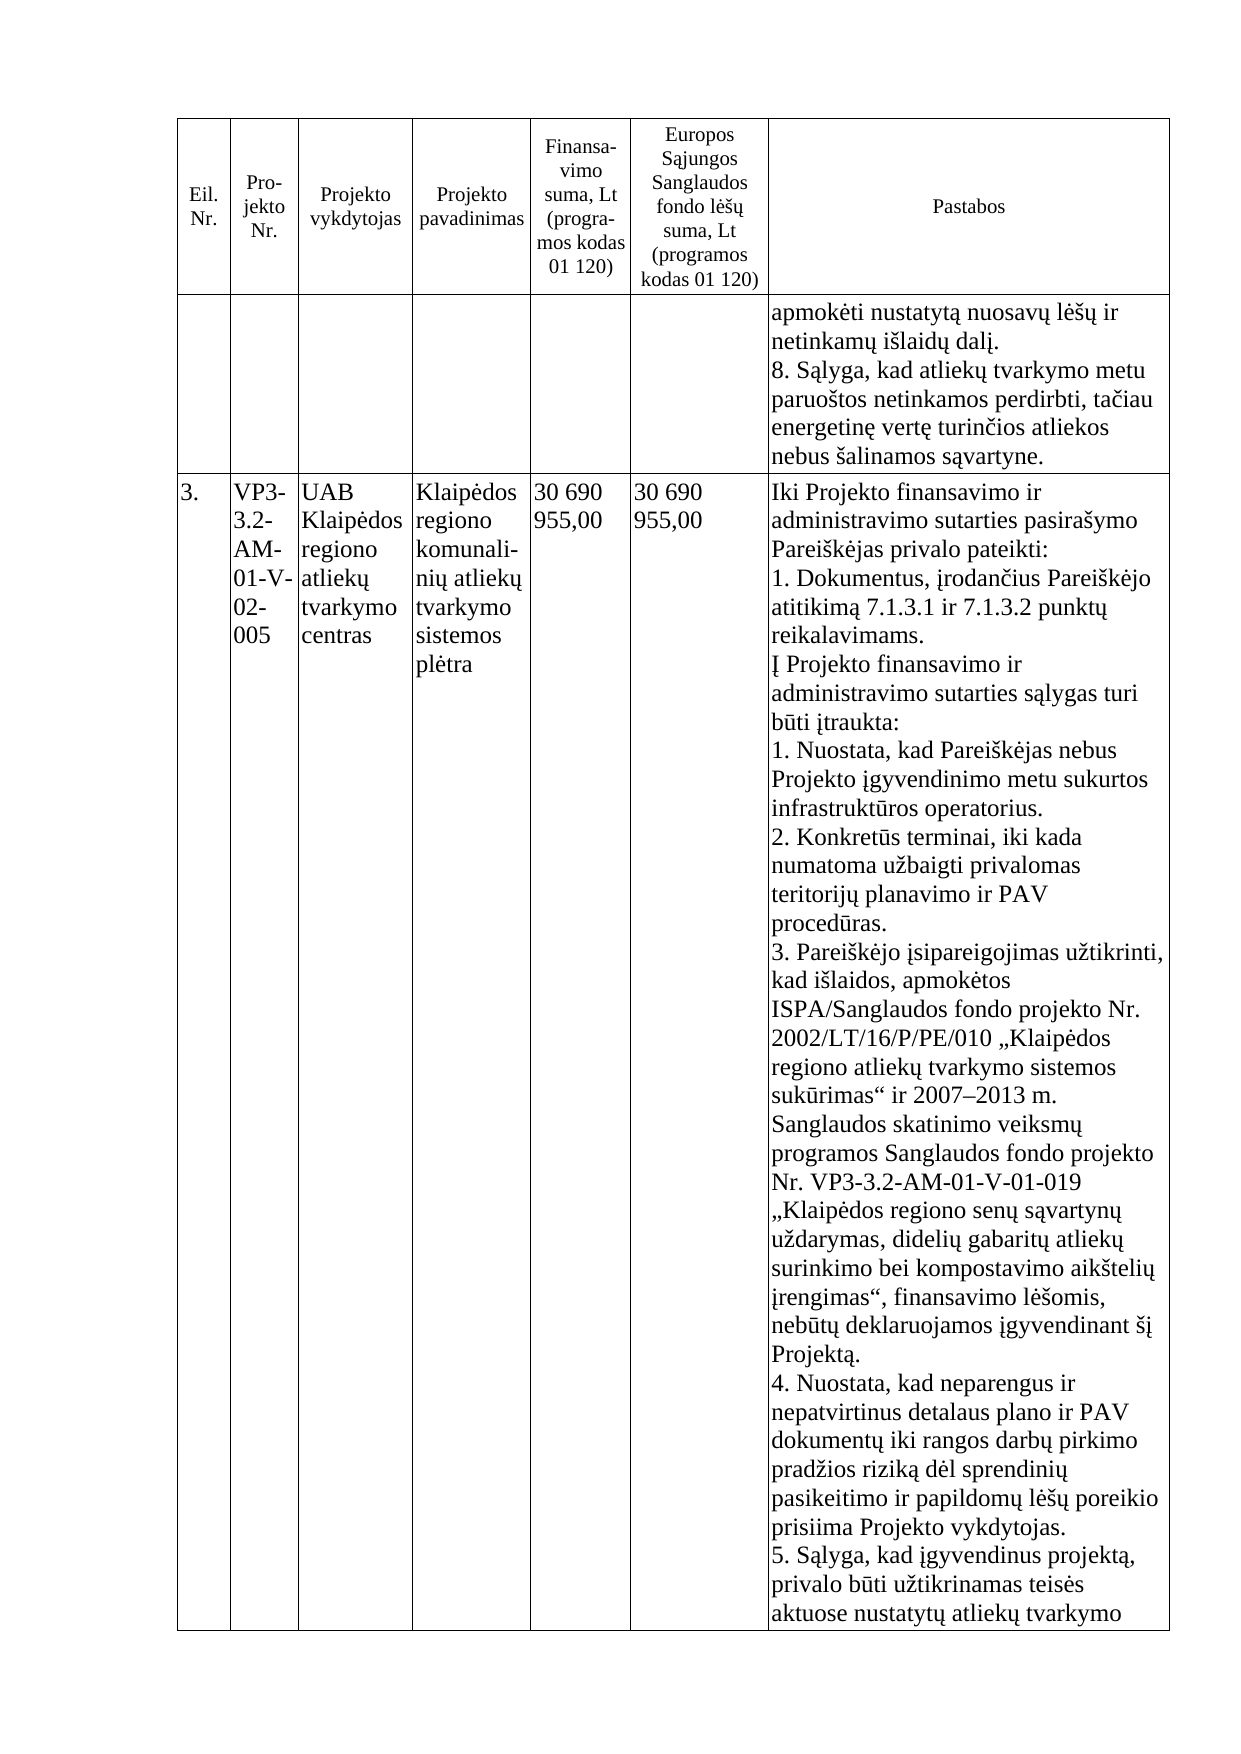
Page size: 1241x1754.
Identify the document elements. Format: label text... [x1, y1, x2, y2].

table_header Pastabos [769, 119, 1169, 293]
table_header Finansa-vimo suma, Lt (progra-mos kodas 01 120) [531, 119, 630, 293]
table_cell VP3-3.2-AM-01-V-02-005 [231, 474, 298, 1630]
table_header Projekto vykdytojas [299, 119, 412, 293]
table_cell 3. [178, 474, 230, 1630]
table_cell 30 690 955,00 [531, 474, 630, 1630]
table_header Pro-jekto Nr. [231, 119, 298, 293]
table_cell [299, 295, 412, 473]
table_cell [413, 295, 530, 473]
table_header Projekto pavadinimas [413, 119, 530, 293]
table_cell Klaipėdos regiono komunali-nių atliekų tvarkymo sistemos plėtra [413, 474, 530, 1630]
table_header Eil. Nr. [178, 119, 230, 293]
table_cell 30 690 955,00 [631, 474, 768, 1630]
table_cell Iki Projekto finansavimo ir administravimo sutarties pasirašymo Pareiškėjas privalo pateikti: 1. Dokumentus, įrodančius Pareiškėjo atitikimą 7.1.3.1 ir 7.1.3.2 punktų reikalavimams. Į Projekto finansavimo ir administravimo sutarties sąlygas turi būti įtraukta: 1. Nuostata, kad Pareiškėjas nebus Projekto įgyvendinimo metu sukurtos infrastruktūros operatorius. 2. Konkretūs terminai, iki kada numatoma užbaigti privalomas teritorijų planavimo ir PAV procedūras. 3. Pareiškėjo įsipareigojimas užtikrinti, kad išlaidos, apmokėtos ISPA/Sanglaudos fondo projekto Nr. 2002/LT/16/P/PE/010 „Klaipėdos regiono atliekų tvarkymo sistemos sukūrimas“ ir 2007–2013 m. Sanglaudos skatinimo veiksmų programos Sanglaudos fondo projekto Nr. VP3-3.2-AM-01-V-01-019 „Klaipėdos regiono senų sąvartynų uždarymas, didelių gabaritų atliekų surinkimo bei kompostavimo aikštelių įrengimas“, finansavimo lėšomis, nebūtų deklaruojamos įgyvendinant šį Projektą. 4. Nuostata, kad neparengus ir nepatvirtinus detalaus plano ir PAV dokumentų iki rangos darbų pirkimo pradžios riziką dėl sprendinių pasikeitimo ir papildomų lėšų poreikio prisiima Projekto vykdytojas. 5. Sąlyga, kad įgyvendinus projektą, privalo būti užtikrinamas teisės aktuose nustatytų atliekų tvarkymo [769, 474, 1169, 1630]
table_cell [231, 295, 298, 473]
table_cell [631, 295, 768, 473]
table_cell [178, 295, 230, 473]
table_cell [531, 295, 630, 473]
table_cell UAB Klaipėdos regiono atliekų tvarkymo centras [299, 474, 412, 1630]
table_cell apmokėti nustatytą nuosavų lėšų ir netinkamų išlaidų dalį. 8. Sąlyga, kad atliekų tvarkymo metu paruoštos netinkamos perdirbti, tačiau energetinę vertę turinčios atliekos nebus šalinamos sąvartyne. [769, 295, 1169, 473]
table_header Europos Sąjungos Sanglaudos fondo lėšų suma, Lt (programos kodas 01 120) [631, 119, 768, 293]
